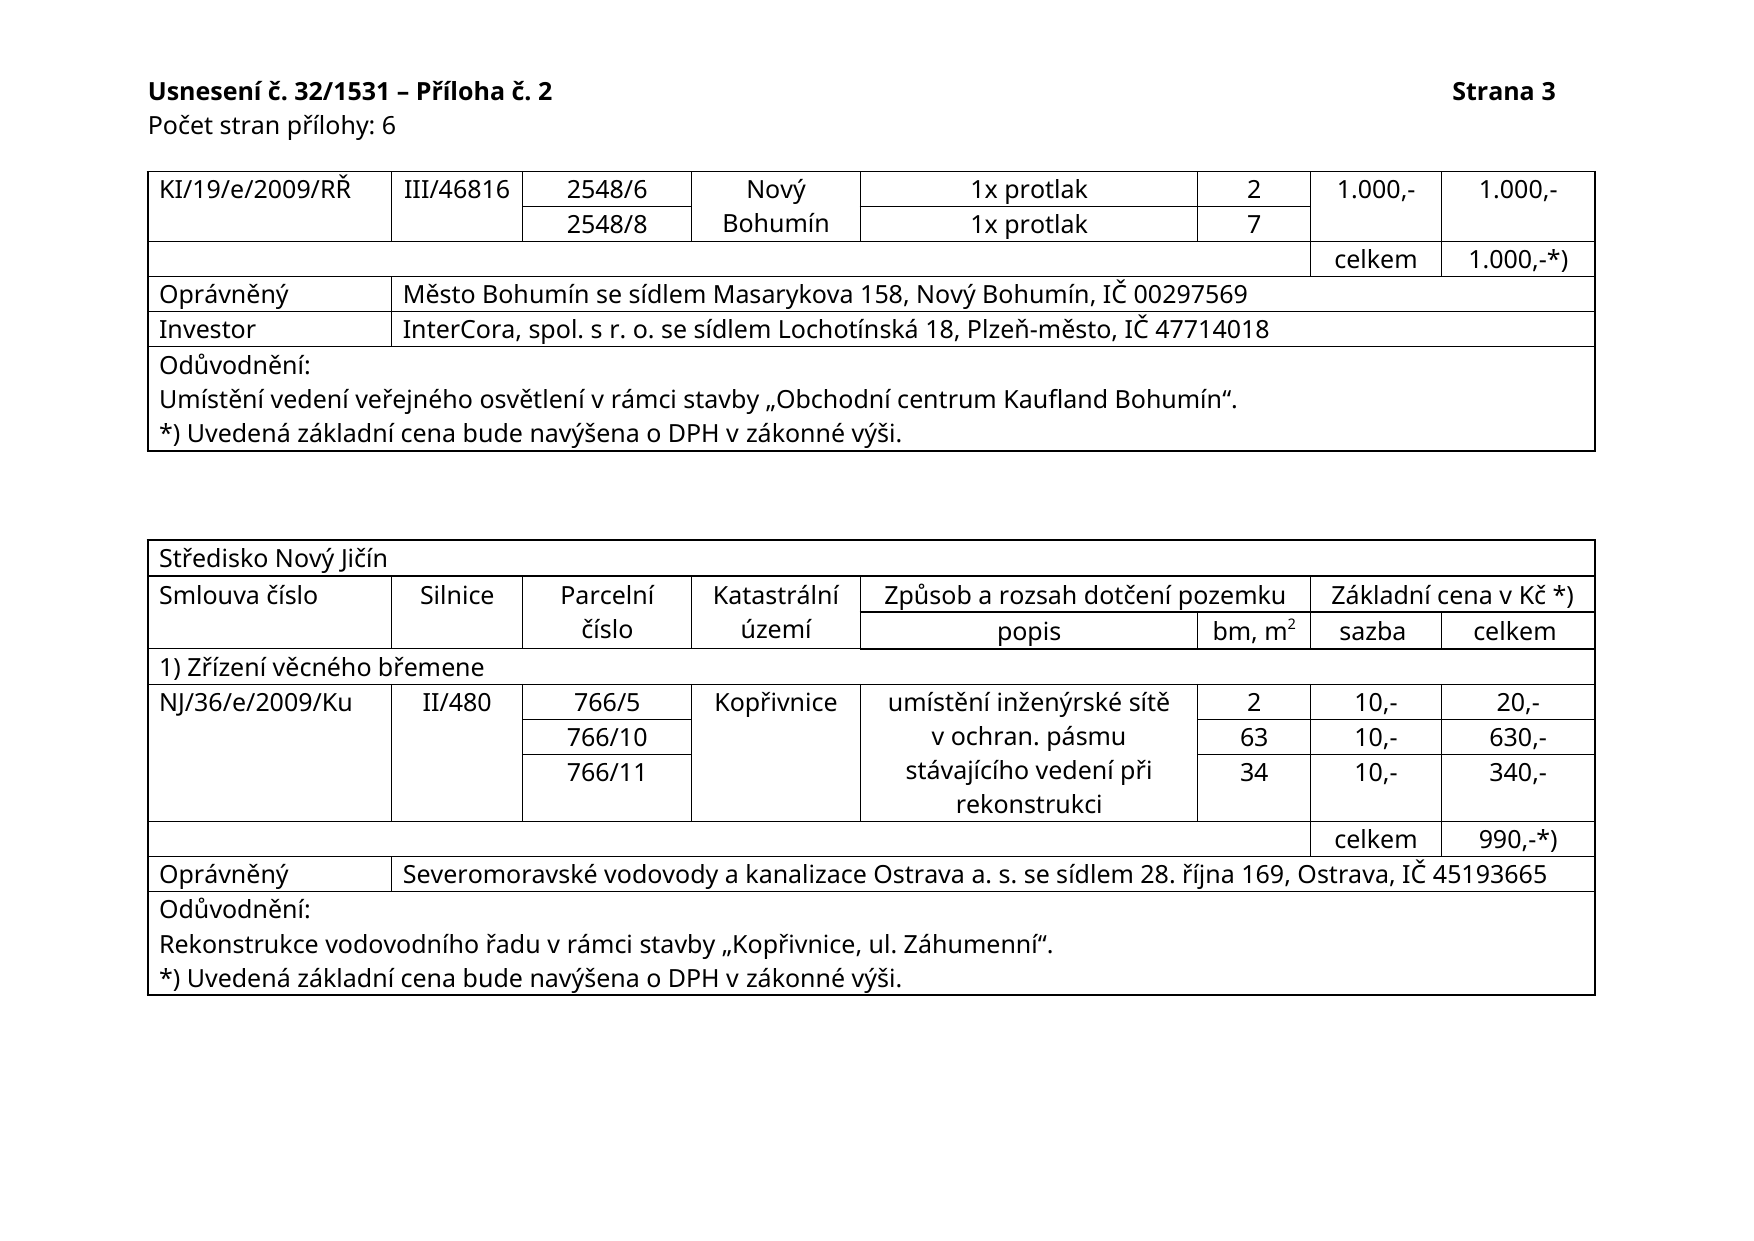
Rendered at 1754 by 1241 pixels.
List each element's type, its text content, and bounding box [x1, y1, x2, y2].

table_cell [149, 822, 1310, 856]
table_cell 1.000,- [1311, 172, 1441, 241]
table_cell 1x protlak [861, 207, 1197, 241]
table_cell InterCora, spol. s r. o. se sídlem Lochotínská 18, Plzeň-město, IČ 47714018 [392, 312, 1594, 346]
table_cell celkem [1311, 242, 1441, 276]
table_cell Nový Bohumín [692, 172, 860, 241]
table_cell Základní cena v Kč *) [1311, 577, 1594, 611]
table_cell 10,- [1311, 755, 1441, 821]
table_cell Smlouva číslo [149, 577, 391, 647]
table_cell Investor [149, 312, 391, 346]
table_cell 340,- [1442, 755, 1594, 821]
table_cell Silnice [392, 577, 522, 647]
table_cell Odůvodnění: Umístění vedení veřejného osvětlení v rámci stavby „Obchodní centrum Kaufland Bohumín“. *) Uvedená základní cena bude navýšena o DPH v zákonné výši. [149, 347, 1594, 449]
table_cell celkem [1442, 613, 1594, 647]
table_cell 766/5 [523, 685, 691, 719]
table_cell popis [861, 613, 1197, 647]
table_cell Kopřivnice [692, 685, 860, 821]
table_cell [149, 242, 1310, 276]
table_header Středisko Nový Jičín [149, 541, 1594, 575]
table_cell Katastrální území [692, 577, 860, 647]
table_cell 2 [1198, 172, 1310, 206]
table_cell 20,- [1442, 685, 1594, 719]
table_cell II/480 [392, 685, 522, 821]
table_cell 1) Zřízení věcného břemene [149, 649, 1594, 684]
table_cell 766/10 [523, 720, 691, 754]
table_cell 34 [1198, 755, 1310, 821]
table_cell 10,- [1311, 685, 1441, 719]
table_cell Oprávněný [149, 277, 391, 311]
table_cell 2548/8 [523, 207, 691, 241]
table_cell celkem [1311, 822, 1441, 856]
table_cell 1.000,- [1442, 172, 1594, 241]
table_cell 1.000,-*) [1442, 242, 1594, 276]
table_cell KI/19/e/2009/RŘ [149, 172, 391, 241]
table_cell NJ/36/e/2009/Ku [149, 685, 391, 821]
table_cell 2548/6 [523, 172, 691, 206]
table_cell sazba [1311, 613, 1441, 647]
table_cell 7 [1198, 207, 1310, 241]
table_cell 10,- [1311, 720, 1441, 754]
table_cell III/46816 [392, 172, 522, 241]
table_cell 630,- [1442, 720, 1594, 754]
table_cell Oprávněný [149, 857, 391, 891]
table_cell 2 [1198, 685, 1310, 719]
table_cell Město Bohumín se sídlem Masarykova 158, Nový Bohumín, IČ 00297569 [392, 277, 1594, 311]
table_cell Způsob a rozsah dotčení pozemku [861, 577, 1310, 611]
table_cell umístění inženýrské sítě v ochran. pásmu stávajícího vedení při rekonstrukci [861, 685, 1197, 821]
table_cell 990,-*) [1442, 822, 1594, 856]
table_cell Parcelní číslo [523, 577, 691, 647]
table_cell 766/11 [523, 755, 691, 821]
table_cell Severomoravské vodovody a kanalizace Ostrava a. s. se sídlem 28. října 169, Ostrava, IČ 45193665 [392, 857, 1594, 891]
table_cell bm, m2 [1198, 613, 1310, 647]
table_cell 63 [1198, 720, 1310, 754]
table_cell Odůvodnění: Rekonstrukce vodovodního řadu v rámci stavby „Kopřivnice, ul. Záhumenní“. *) Uvedená základní cena bude navýšena o DPH v zákonné výši. [149, 892, 1594, 994]
table_cell 1x protlak [861, 172, 1197, 206]
